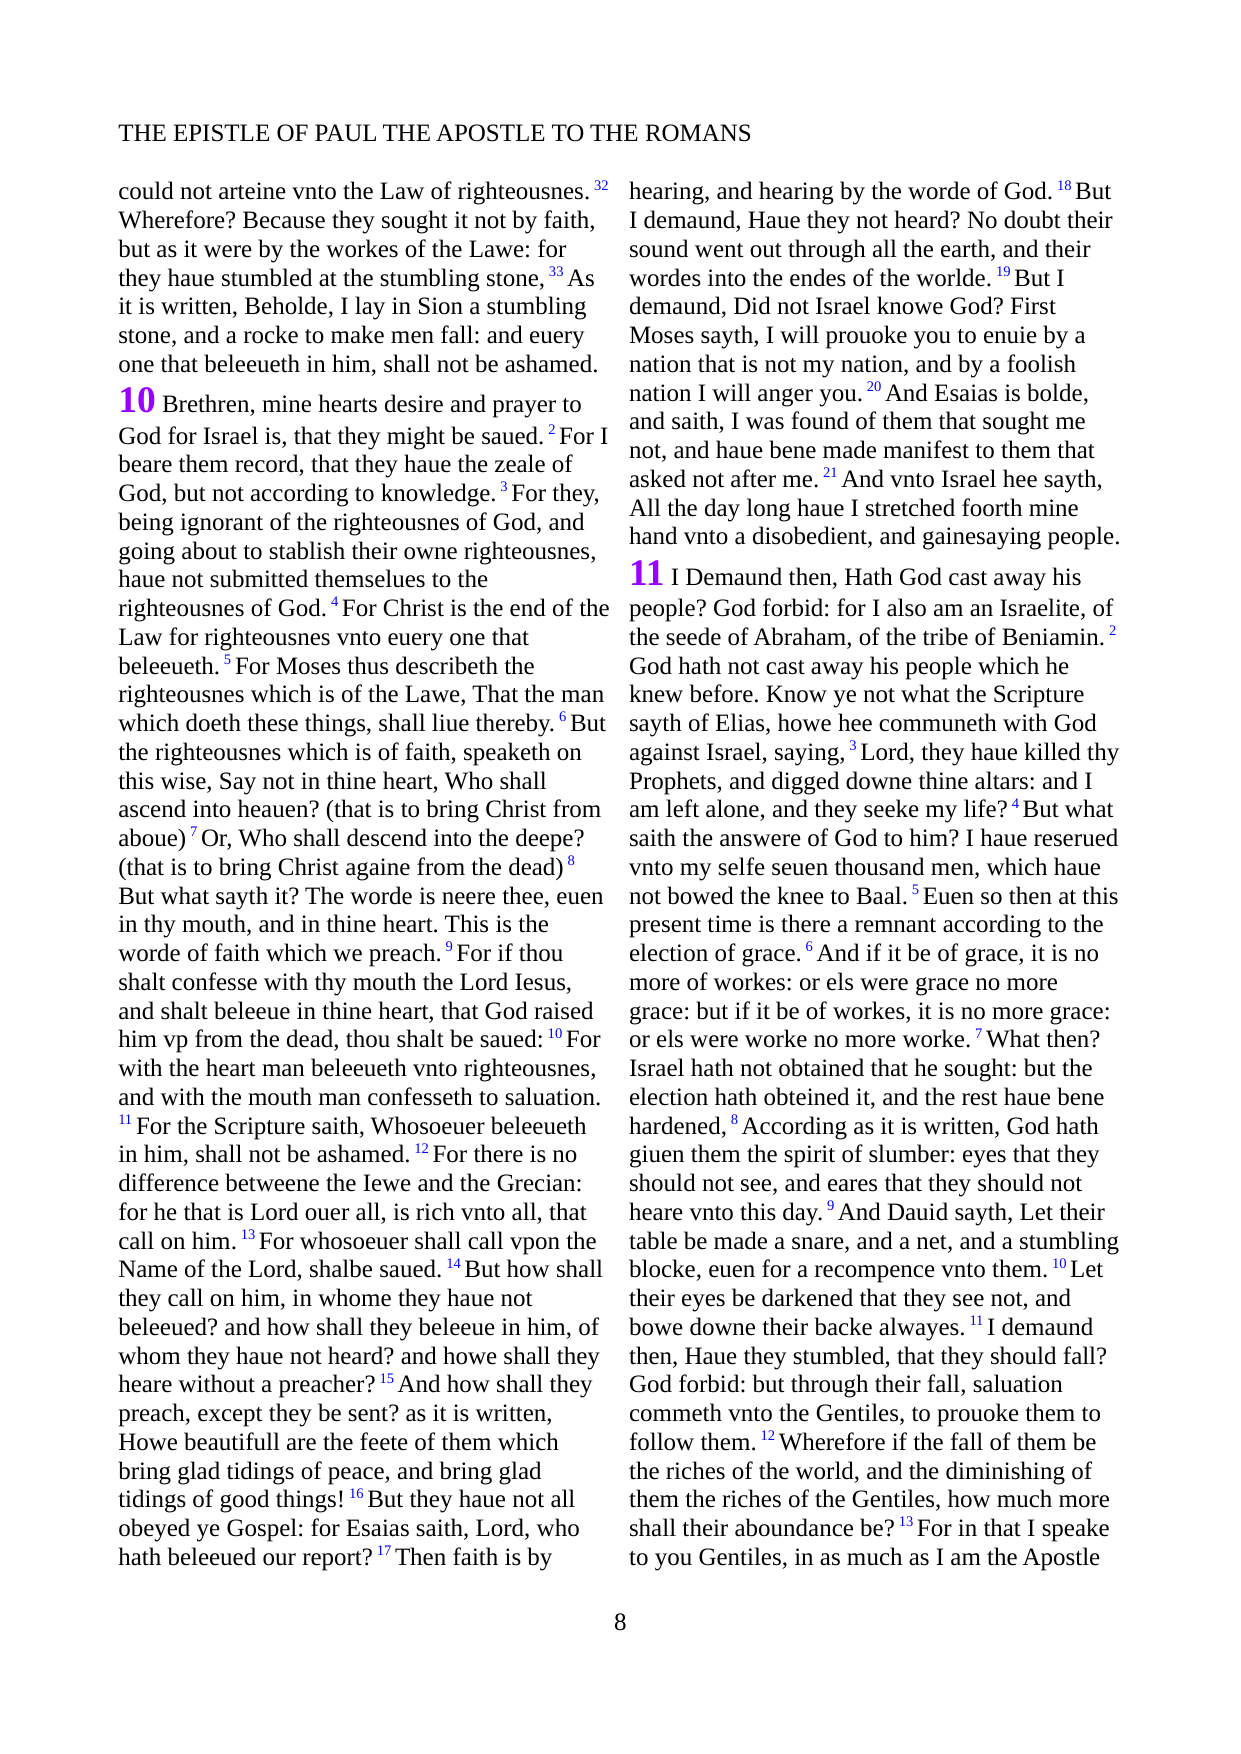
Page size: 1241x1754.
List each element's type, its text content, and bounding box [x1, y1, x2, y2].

text 11 I Demaund then, Hath God cast away his people? God forbid: for I also am an Israelite, of the seede of Abraham, of the tribe of Beniamin. 2 God hath not cast away his people which he knew before. Know ye not what the Scripture sayth of Elias, howe hee communeth with God against Israel, saying, 3 Lord, they haue killed thy Prophets, and digged downe thine altars: and I am left alone, and they seeke my life? 4 But what saith the answere of God to him? I haue reserued vnto my selfe seuen thousand men, which haue not bowed the knee to Baal. 5 Euen so then at this present time is there a remnant according to the election of grace. 6 And if it be of grace, it is no more of workes: or els were grace no more grace: but if it be of workes, it is no more grace: or els were worke no more worke. 7 What then? Israel hath not obtained that he sought: but the election hath obteined it, and the rest haue bene hardened, 8 According as it is written, God hath giuen them the spirit of slumber: eyes that they should not see, and eares that they should not heare vnto this day. 9 And Dauid sayth, Let their table be made a snare, and a net, and a stumbling blocke, euen for a recompence vnto them. 10 Let their eyes be darkened that they see not, and bowe downe their backe alwayes. 11 I demaund then, Haue they stumbled, that they should fall? God forbid: but through their fall, saluation commeth vnto the Gentiles, to prouoke them to follow them. 12 Wherefore if the fall of them be the riches of the world, and the diminishing of them the riches of the Gentiles, how much more shall their aboundance be? 13 For in that I speake to you Gentiles, in as much as I am the Apostle [629, 550, 1122, 1571]
text hearing, and hearing by the worde of God. 18 But I demaund, Haue they not heard? No doubt their sound went out through all the earth, and their wordes into the endes of the worlde. 19 But I demaund, Did not Israel knowe God? First Moses sayth, I will prouoke you to enuie by a nation that is not my nation, and by a foolish nation I will anger you. 20 And Esaias is bolde, and saith, I was found of them that sought me not, and haue bene made manifest to them that asked not after me. 21 And vnto Israel hee sayth, All the day long haue I stretched foorth mine hand vnto a disobedient, and gainesaying people. [629, 176, 1122, 550]
text could not arteine vnto the Law of righteousnes. 32 Wherefore? Because they sought it not by faith, but as it were by the workes of the Lawe: for they haue stumbled at the stumbling stone, 33 As it is written, Beholde, I lay in Sion a stumbling stone, and a rocke to make men fall: and euery one that beleeueth in him, shall not be ashamed. [118, 176, 611, 378]
text 10 Brethren, mine hearts desire and prayer to God for Israel is, that they might be saued. 2 For I beare them record, that they haue the zeale of God, but not according to knowledge. 3 For they, being ignorant of the righteousnes of God, and going about to stablish their owne righteousnes, haue not submitted themselues to the righteousnes of God. 4 For Christ is the end of the Law for righteousnes vnto euery one that beleeueth. 5 For Moses thus describeth the righteousnes which is of the Lawe, That the man which doeth these things, shall liue thereby. 6 But the righteousnes which is of faith, speaketh on this wise, Say not in thine heart, Who shall ascend into heauen? (that is to bring Christ from aboue) 7 Or, Who shall descend into the deepe? (that is to bring Christ againe from the dead) 8 But what sayth it? The worde is neere thee, euen in thy mouth, and in thine heart. This is the worde of faith which we preach. 9 For if thou shalt confesse with thy mouth the Lord Iesus, and shalt beleeue in thine heart, that God raised him vp from the dead, thou shalt be saued: 10 For with the heart man beleeueth vnto righteousnes, and with the mouth man confesseth to saluation. 11 For the Scripture saith, Whosoeuer beleeueth in him, shall not be ashamed. 12 For there is no difference betweene the Iewe and the Grecian: for he that is Lord ouer all, is rich vnto all, that call on him. 13 For whosoeuer shall call vpon the Name of the Lord, shalbe saued. 14 But how shall they call on him, in whome they haue not beleeued? and how shall they beleeue in him, of whom they haue not heard? and howe shall they heare without a preacher? 15 And how shall they preach, except they be sent? as it is written, Howe beautifull are the feete of them which bring glad tidings of peace, and bring glad tidings of good things! 16 But they haue not all obeyed ye Gospel: for Esaias saith, Lord, who hath beleeued our report? 17 Then faith is by [118, 378, 611, 1571]
